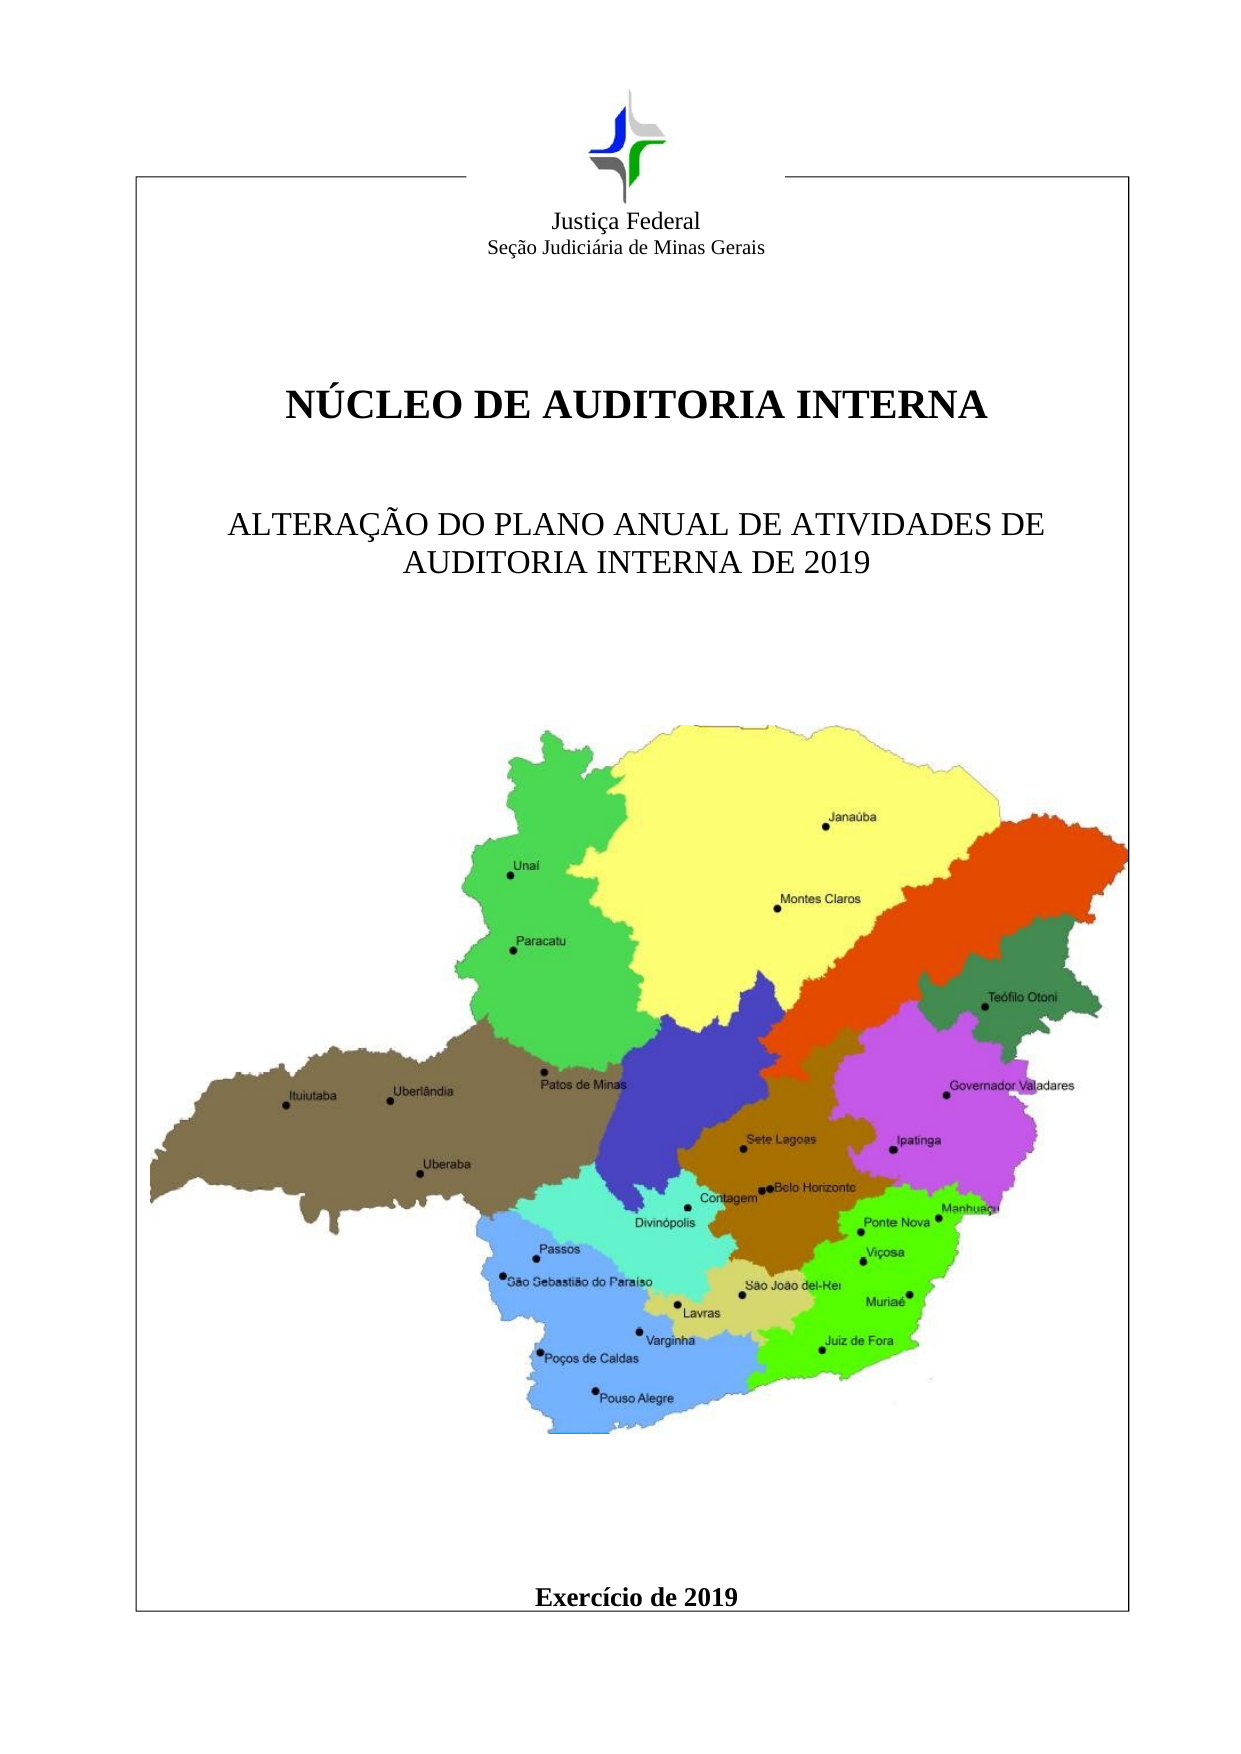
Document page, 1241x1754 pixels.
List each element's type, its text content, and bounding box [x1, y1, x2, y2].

text ALTERAÇÃO DO PLANO ANUAL DE ATIVIDADES DE AUDITORIA INTERNA DE 2019 [227, 504, 1047, 581]
subtitle Exercício de 2019 [283, 1581, 989, 1613]
picture [581, 89, 676, 204]
text Seção Judiciária de Minas Gerais [263, 235, 989, 259]
picture [150, 725, 1128, 1434]
text Justiça Federal [263, 206, 989, 235]
title NÚCLEO DE AUDITORIA INTERNA [283, 380, 989, 428]
